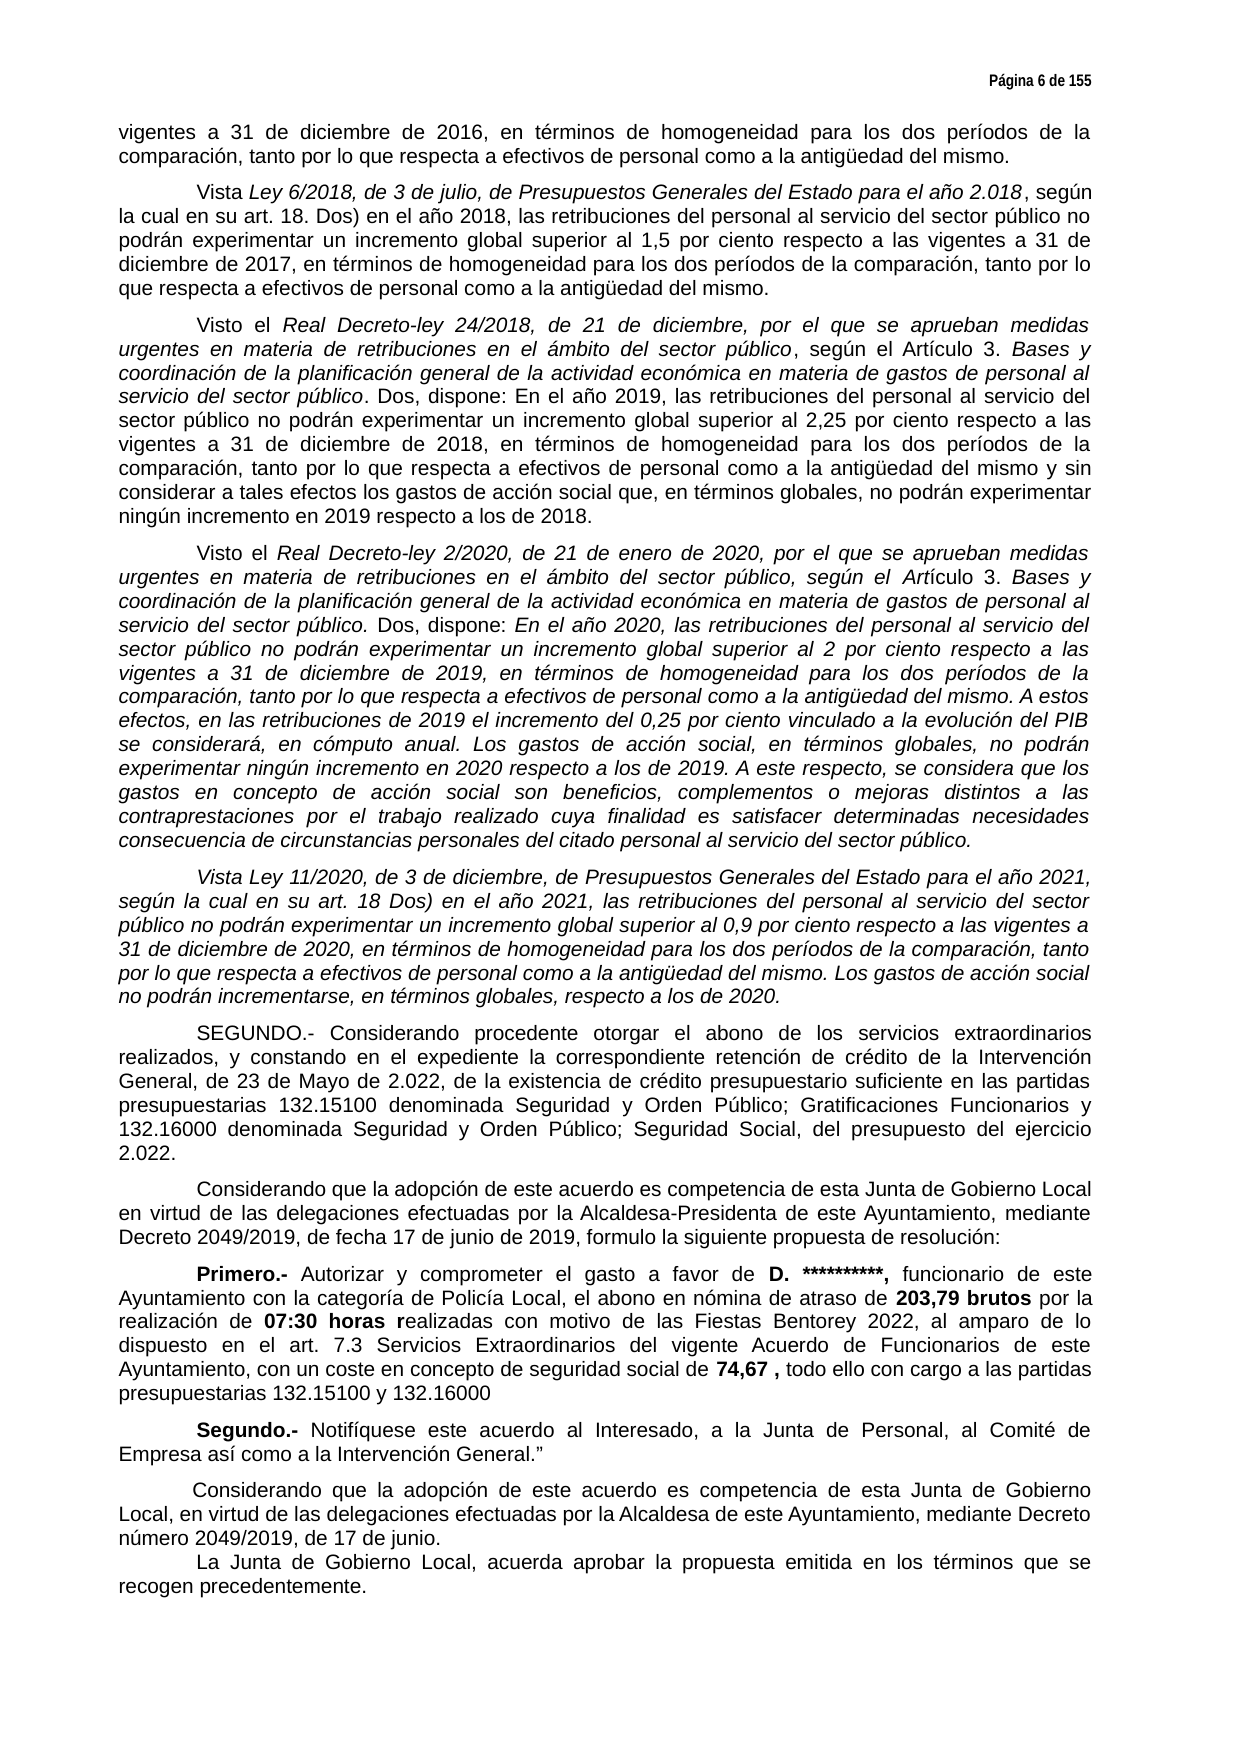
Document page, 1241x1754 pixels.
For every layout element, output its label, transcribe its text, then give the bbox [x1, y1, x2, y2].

text Primero.- Autorizar y comprometer el gasto a favor de D. **********, funcionario de este Ayuntamiento con la categoría de Policía Local, el abono en nómina de atraso de 203,79 brutos por la realización de 07:30 horas realizadas con motivo de las Fiestas Bentorey 2022, al amparo de lo dispuesto en el art. 7.3 Servicios Extraordinarios del vigente Acuerdo de Funcionarios de este Ayuntamiento, con un coste en concepto de seguridad social de 74,67 , todo ello con cargo a las partidas presupuestarias 132.15100 y 132.16000 [118, 1261, 1092, 1405]
text vigentes a 31 de diciembre de 2016, en términos de homogeneidad para los dos períodos de la comparación, tanto por lo que respecta a efectivos de personal como a la antigüedad del mismo. [118, 120, 1092, 168]
text Vista Ley 6/2018, de 3 de julio, de Presupuestos Generales del Estado para el año 2.018, según la cual en su art. 18. Dos) en el año 2018, las retribuciones del personal al servicio del sector público no podrán experimentar un incremento global superior al 1,5 por ciento respecto a las vigentes a 31 de diciembre de 2017, en términos de homogeneidad para los dos períodos de la comparación, tanto por lo que respecta a efectivos de personal como a la antigüedad del mismo. [118, 180, 1092, 300]
text Vista Ley 11/2020, de 3 de diciembre, de Presupuestos Generales del Estado para el año 2021, según la cual en su art. 18 Dos) en el año 2021, las retribuciones del personal al servicio del sector público no podrán experimentar un incremento global superior al 0,9 por ciento respecto a las vigentes a 31 de diciembre de 2020, en términos de homogeneidad para los dos períodos de la comparación, tanto por lo que respecta a efectivos de personal como a la antigüedad del mismo. Los gastos de acción social no podrán incrementarse, en términos globales, respecto a los de 2020. [118, 864, 1092, 1008]
text Visto el Real Decreto-ley 24/2018, de 21 de diciembre, por el que se aprueban medidas urgentes en materia de retribuciones en el ámbito del sector público, según el Artículo 3. Bases y coordinación de la planificación general de la actividad económica en materia de gastos de personal al servicio del sector público. Dos, dispone: En el año 2019, las retribuciones del personal al servicio del sector público no podrán experimentar un incremento global superior al 2,25 por ciento respecto a las vigentes a 31 de diciembre de 2018, en términos de homogeneidad para los dos períodos de la comparación, tanto por lo que respecta a efectivos de personal como a la antigüedad del mismo y sin considerar a tales efectos los gastos de acción social que, en términos globales, no podrán experimentar ningún incremento en 2019 respecto a los de 2018. [118, 312, 1092, 528]
text SEGUNDO.- Considerando procedente otorgar el abono de los servicios extraordinarios realizados, y constando en el expediente la correspondiente retención de crédito de la Intervención General, de 23 de Mayo de 2.022, de la existencia de crédito presupuestario suficiente en las partidas presupuestarias 132.15100 denominada Seguridad y Orden Público; Gratificaciones Funcionarios y 132.16000 denominada Seguridad y Orden Público; Seguridad Social, del presupuesto del ejercicio 2.022. [118, 1021, 1092, 1164]
text Considerando que la adopción de este acuerdo es competencia de esta Junta de Gobierno Local, en virtud de las delegaciones efectuadas por la Alcaldesa de este Ayuntamiento, mediante Decreto número 2049/2019, de 17 de junio. [118, 1478, 1092, 1550]
text La Junta de Gobierno Local, acuerda aprobar la propuesta emitida en los términos que se recogen precedentemente. [118, 1550, 1092, 1598]
text Segundo.- Notifíquese este acuerdo al Interesado, a la Junta de Personal, al Comité de Empresa así como a la Intervención General.” [118, 1418, 1092, 1466]
text Considerando que la adopción de este acuerdo es competencia de esta Junta de Gobierno Local en virtud de las delegaciones efectuadas por la Alcaldesa-Presidenta de este Ayuntamiento, mediante Decreto 2049/2019, de fecha 17 de junio de 2019, formulo la siguiente propuesta de resolución: [118, 1177, 1092, 1249]
text Visto el Real Decreto-ley 2/2020, de 21 de enero de 2020, por el que se aprueban medidas urgentes en materia de retribuciones en el ámbito del sector público, según el Artículo 3. Bases y coordinación de la planificación general de la actividad económica en materia de gastos de personal al servicio del sector público. Dos, dispone: En el año 2020, las retribuciones del personal al servicio del sector público no podrán experimentar un incremento global superior al 2 por ciento respecto a las vigentes a 31 de diciembre de 2019, en términos de homogeneidad para los dos períodos de la comparación, tanto por lo que respecta a efectivos de personal como a la antigüedad del mismo. A estos efectos, en las retribuciones de 2019 el incremento del 0,25 por ciento vinculado a la evolución del PIB se considerará, en cómputo anual. Los gastos de acción social, en términos globales, no podrán experimentar ningún incremento en 2020 respecto a los de 2019. A este respecto, se considera que los gastos en concepto de acción social son beneficios, complementos o mejoras distintos a las contraprestaciones por el trabajo realizado cuya finalidad es satisfacer determinadas necesidades consecuencia de circunstancias personales del citado personal al servicio del sector público. [118, 541, 1092, 852]
